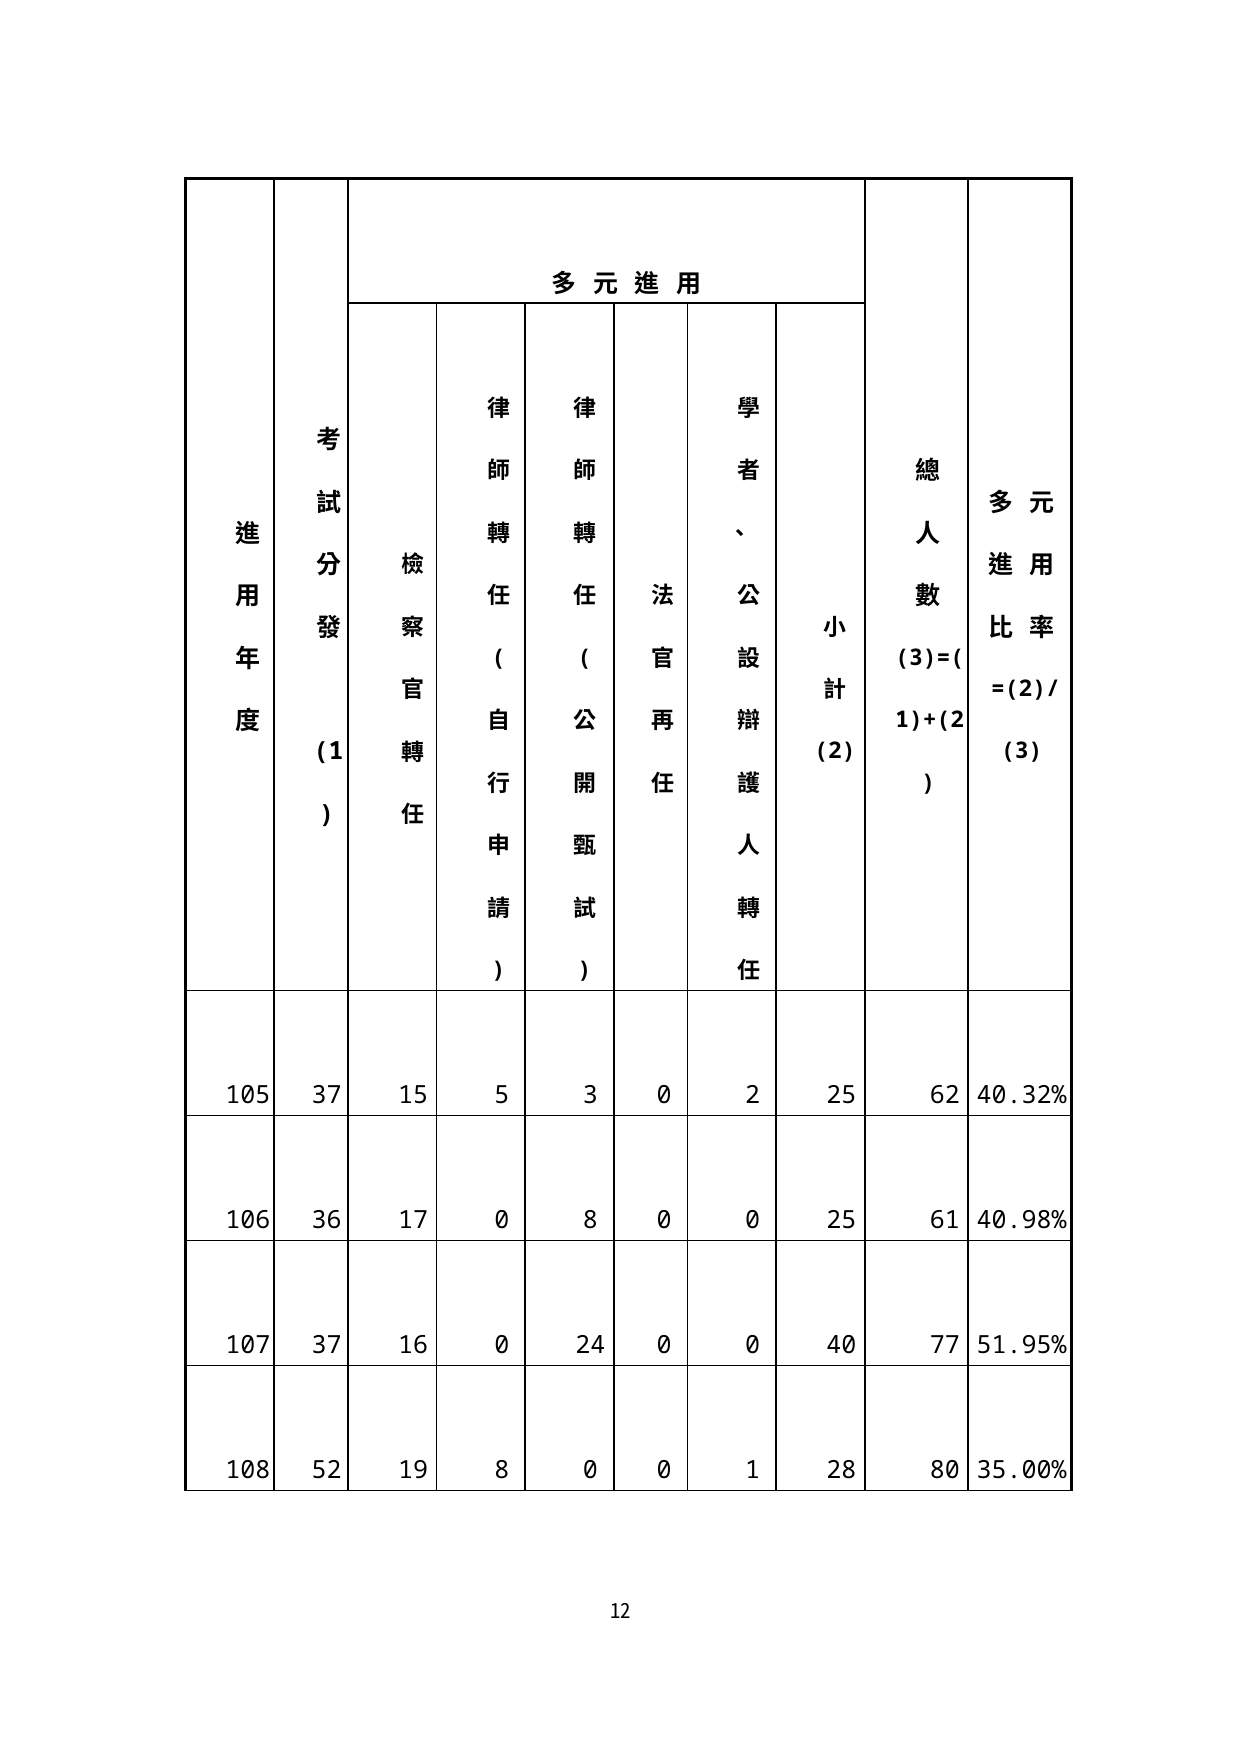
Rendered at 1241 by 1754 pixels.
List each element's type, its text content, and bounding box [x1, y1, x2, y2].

table_cell 51.95% [969, 1241, 1070, 1365]
table_cell 0 [688, 1116, 775, 1240]
table_cell 0 [437, 1116, 524, 1240]
table_header 進用 年度 [187, 180, 273, 990]
table_cell 36 [275, 1116, 347, 1240]
table_cell 37 [275, 1241, 347, 1365]
table_cell 法官 再任 [615, 304, 687, 990]
table_cell 25 [777, 991, 864, 1115]
table_header 多元進用 [349, 180, 864, 302]
table_cell 80 [866, 1366, 967, 1490]
table_cell 5 [437, 991, 524, 1115]
table_cell 0 [615, 991, 687, 1115]
table_cell 0 [615, 1241, 687, 1365]
table_cell 0 [615, 1366, 687, 1490]
table_cell 律師轉任(公開甄試) [526, 304, 613, 990]
table_cell 40.98% [969, 1116, 1070, 1240]
table_cell 0 [526, 1366, 613, 1490]
table_cell 107 [187, 1241, 273, 1365]
table_cell 106 [187, 1116, 273, 1240]
table_cell 52 [275, 1366, 347, 1490]
table_cell 學者、公設辯護人轉任 [688, 304, 775, 990]
table_cell 8 [437, 1366, 524, 1490]
table_cell 檢察官轉任 [349, 304, 436, 990]
table_cell 1 [688, 1366, 775, 1490]
table_cell 3 [526, 991, 613, 1115]
table_cell 17 [349, 1116, 436, 1240]
table_header 總人數(3)=(1)+(2) [866, 180, 967, 990]
table_cell 35.00% [969, 1366, 1070, 1490]
table_cell 0 [615, 1116, 687, 1240]
table_cell 16 [349, 1241, 436, 1365]
table_cell 15 [349, 991, 436, 1115]
table_cell 小計 (2) [777, 304, 864, 990]
table_cell 62 [866, 991, 967, 1115]
table_cell 28 [777, 1366, 864, 1490]
table_cell 24 [526, 1241, 613, 1365]
table_cell 61 [866, 1116, 967, 1240]
table_cell 8 [526, 1116, 613, 1240]
table_cell 105 [187, 991, 273, 1115]
table_cell 律師轉任(自行申請) [437, 304, 524, 990]
table_cell 40 [777, 1241, 864, 1365]
table_cell 19 [349, 1366, 436, 1490]
table_cell 37 [275, 991, 347, 1115]
table_cell 40.32% [969, 991, 1070, 1115]
table_header 考試分發 (1) [275, 180, 347, 990]
table_cell 0 [437, 1241, 524, 1365]
table_cell 25 [777, 1116, 864, 1240]
table_cell 77 [866, 1241, 967, 1365]
table_cell 0 [688, 1241, 775, 1365]
table_header 多元進用比率=(2)/(3) [969, 180, 1070, 990]
table_cell 2 [688, 991, 775, 1115]
table_cell 108 [187, 1366, 273, 1490]
